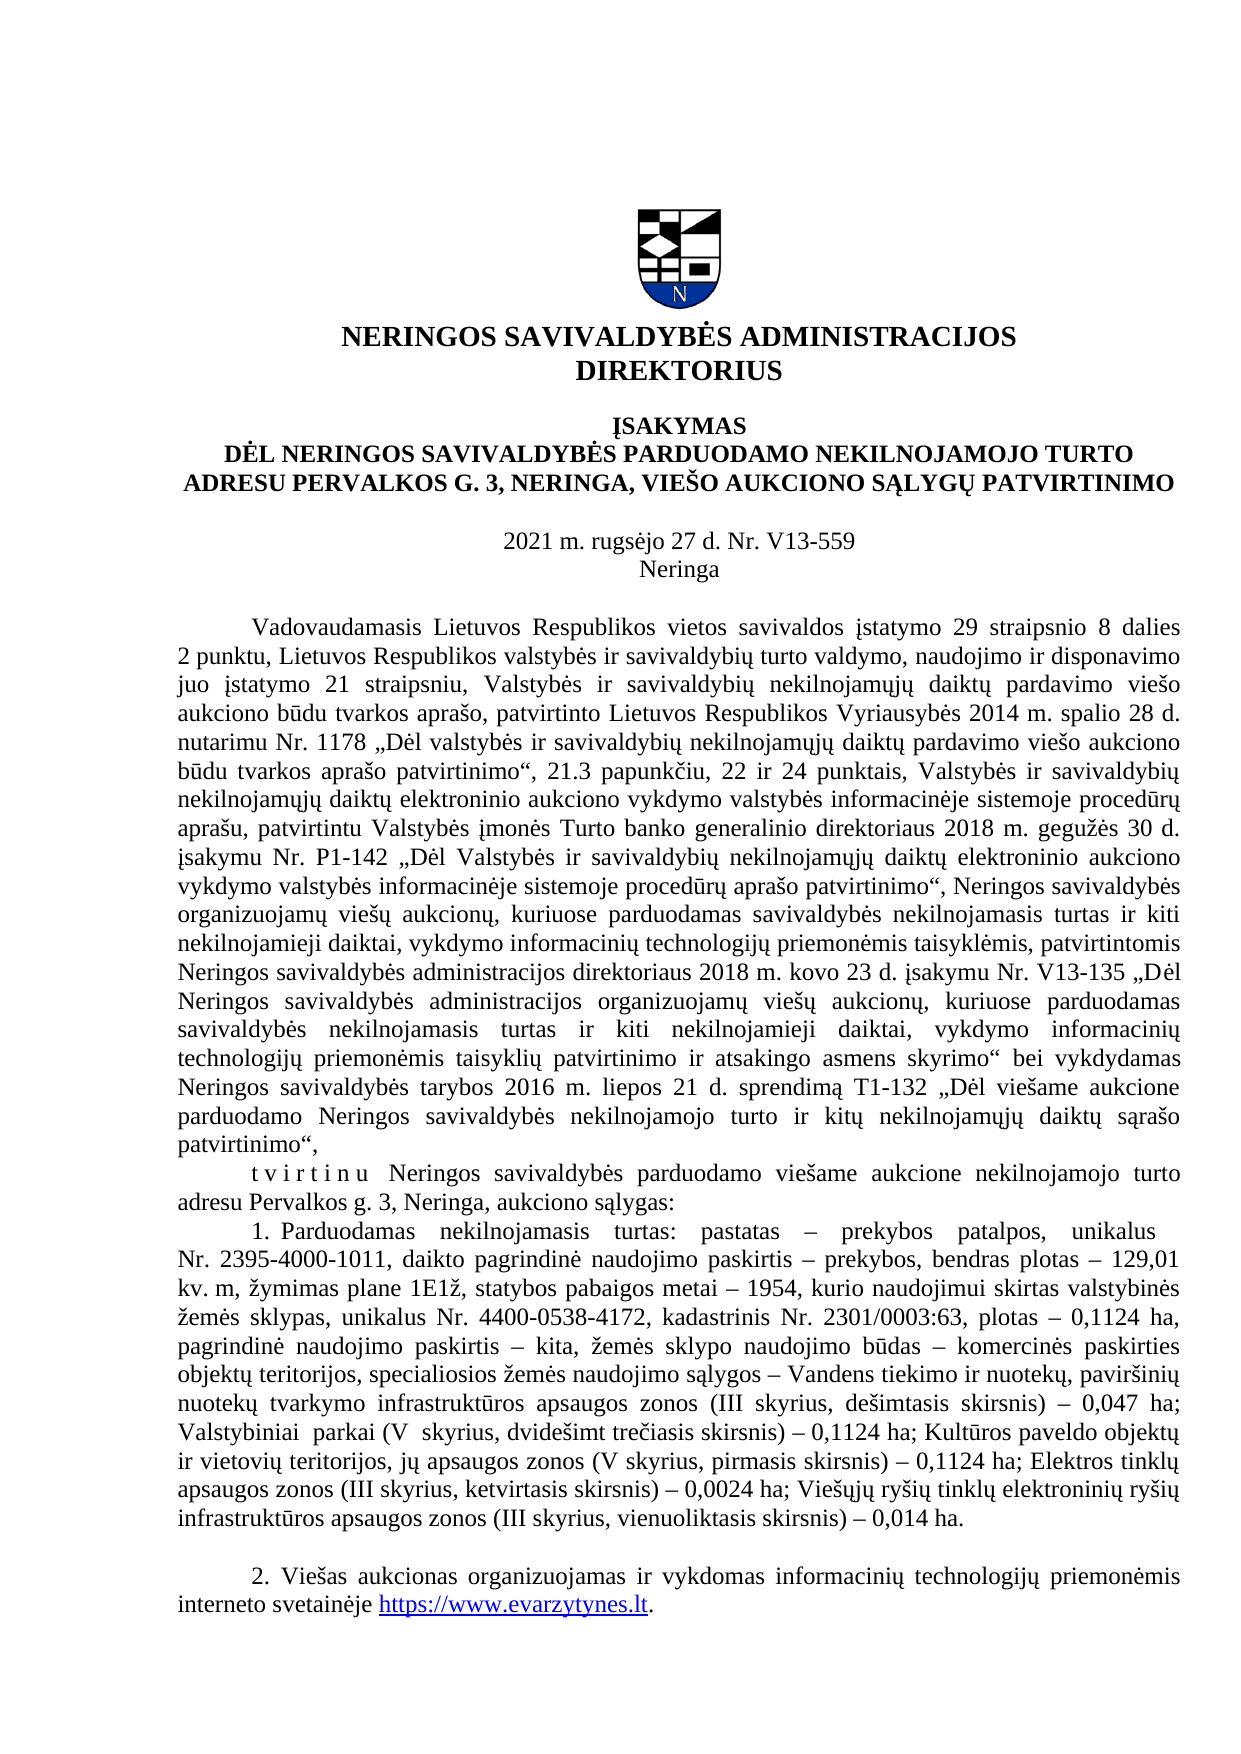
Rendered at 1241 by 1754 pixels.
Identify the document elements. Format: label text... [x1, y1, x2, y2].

text 1. Parduodamas nekilnojamasis turtas: pastatas – prekybos patalpos, unikalus Nr. 2395-4000-1011, daikto pagrindinė naudojimo paskirtis – prekybos, bendras plotas – 129,01 kv. m, žymimas plane 1E1ž, statybos pabaigos metai – 1954, kurio naudojimui skirtas valstybinės žemės sklypas, unikalus Nr. 4400-0538-4172, kadastrinis Nr. 2301/0003:63, plotas – 0,1124 ha, pagrindinė naudojimo paskirtis – kita, žemės sklypo naudojimo būdas – komercinės paskirties objektų teritorijos, specialiosios žemės naudojimo sąlygos – Vandens tiekimo ir nuotekų, paviršinių nuotekų tvarkymo infrastruktūros apsaugos zonos (III skyrius, dešimtasis skirsnis) – 0,047 ha; Valstybiniai parkai (V skyrius, dvidešimt trečiasis skirsnis) – 0,1124 ha; Kultūros paveldo objektų ir vietovių teritorijos, jų apsaugos zonos (V skyrius, pirmasis skirsnis) – 0,1124 ha; Elektros tinklų apsaugos zonos (III skyrius, ketvirtasis skirsnis) – 0,0024 ha; Viešųjų ryšių tinklų elektroninių ryšių infrastruktūros apsaugos zonos (III skyrius, vienuoliktasis skirsnis) – 0,014 ha. [177, 1216, 1181, 1532]
text 2021 m. rugsėjo 27 d. Nr. V13-559 [177, 526, 1181, 554]
text Neringa [177, 554, 1181, 583]
text DIREKTORIUS [177, 353, 1181, 387]
text NERINGOS SAVIVALDYBĖS ADMINISTRACIJOS [177, 319, 1181, 353]
text DĖL NERINGOS SAVIVALDYBĖS PARDUODAMO NEKILNOJAMOJO TURTO ADRESU PERVALKOS G. 3, NERINGA, VIEŠO AUKCIONO SĄLYGŲ PATVIRTINIMO [177, 439, 1181, 497]
text Vadovaudamasis Lietuvos Respublikos vietos savivaldos įstatymo 29 straipsnio 8 dalies 2 punktu, Lietuvos Respublikos valstybės ir savivaldybių turto valdymo, naudojimo ir disponavimo juo įstatymo 21 straipsniu, Valstybės ir savivaldybių nekilnojamųjų daiktų pardavimo viešo aukciono būdu tvarkos aprašo, patvirtinto Lietuvos Respublikos Vyriausybės 2014 m. spalio 28 d. nutarimu Nr. 1178 „Dėl valstybės ir savivaldybių nekilnojamųjų daiktų pardavimo viešo aukciono būdu tvarkos aprašo patvirtinimo“, 21.3 papunkčiu, 22 ir 24 punktais, Valstybės ir savivaldybių nekilnojamųjų daiktų elektroninio aukciono vykdymo valstybės informacinėje sistemoje procedūrų aprašu, patvirtintu Valstybės įmonės Turto banko generalinio direktoriaus 2018 m. gegužės 30 d. įsakymu Nr. P1-142 „Dėl Valstybės ir savivaldybių nekilnojamųjų daiktų elektroninio aukciono vykdymo valstybės informacinėje sistemoje procedūrų aprašo patvirtinimo“, Neringos savivaldybės organizuojamų viešų aukcionų, kuriuose parduodamas savivaldybės nekilnojamasis turtas ir kiti nekilnojamieji daiktai, vykdymo informacinių technologijų priemonėmis taisyklėmis, patvirtintomis Neringos savivaldybės administracijos direktoriaus 2018 m. kovo 23 d. įsakymu Nr. V13-135 „Dėl Neringos savivaldybės administracijos organizuojamų viešų aukcionų, kuriuose parduodamas savivaldybės nekilnojamasis turtas ir kiti nekilnojamieji daiktai, vykdymo informacinių technologijų priemonėmis taisyklių patvirtinimo ir atsakingo asmens skyrimo“ bei vykdydamas Neringos savivaldybės tarybos 2016 m. liepos 21 d. sprendimą T1-132 „Dėl viešame aukcione parduodamo Neringos savivaldybės nekilnojamojo turto ir kitų nekilnojamųjų daiktų sąrašo patvirtinimo“, [177, 612, 1181, 1158]
text ĮSAKYMAS [177, 411, 1181, 439]
text 2. Viešas aukcionas organizuojamas ir vykdomas informacinių technologijų priemonėmis interneto svetainėje https://www.evarzytynes.lt. [177, 1561, 1181, 1618]
text tvirtinu Neringos savivaldybės parduodamo viešame aukcione nekilnojamojo turto adresu Pervalkos g. 3, Neringa, aukciono sąlygas: [177, 1158, 1181, 1216]
